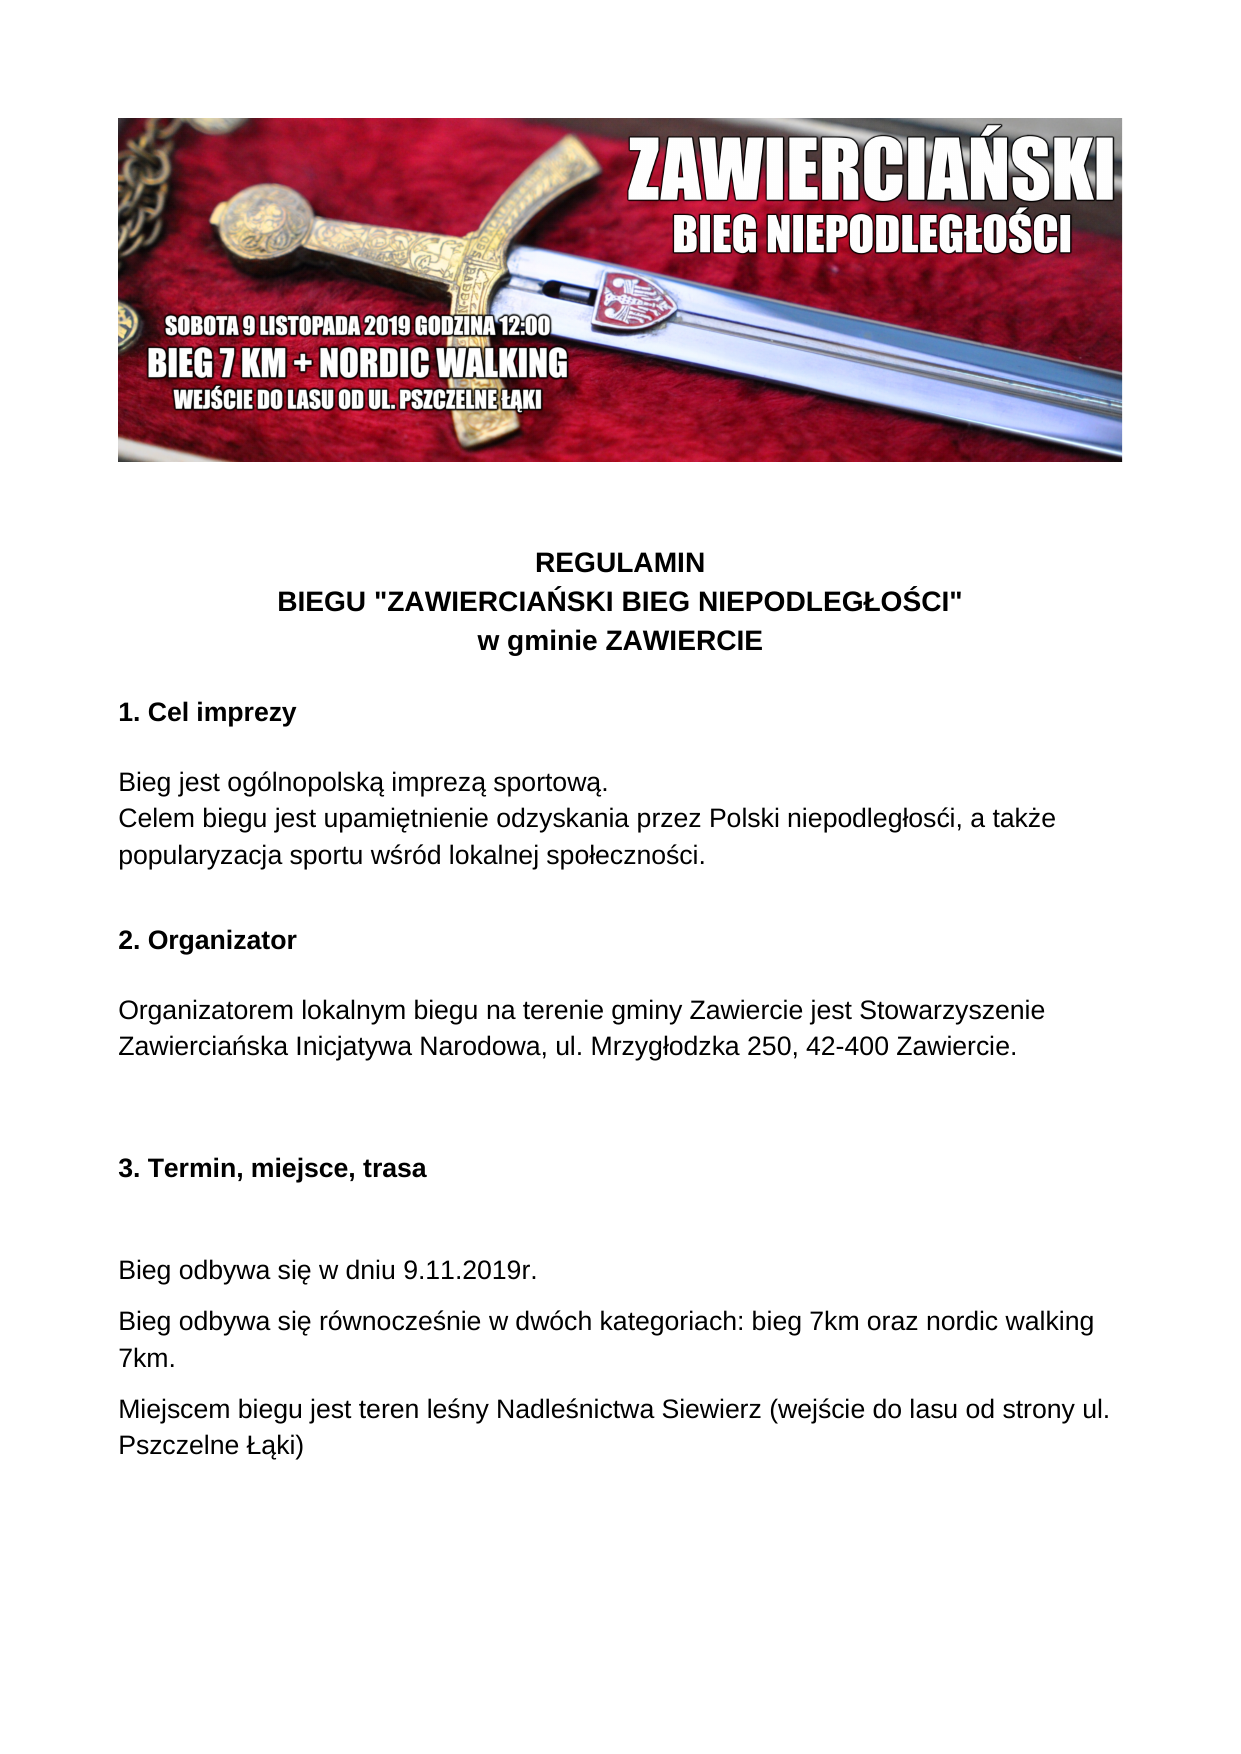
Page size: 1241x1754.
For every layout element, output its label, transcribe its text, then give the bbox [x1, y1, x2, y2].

picture [118, 118, 1123, 462]
text Bieg odbywa się w dniu 9.11.2019r. [118, 1254, 1122, 1285]
text Bieg odbywa się równocześnie w dwóch kategoriach: bieg 7km oraz nordic walking 7km. [118, 1306, 1122, 1373]
text 2. Organizator [118, 924, 1122, 955]
text 3. Termin, miejsce, trasa [118, 1152, 1122, 1183]
text BIEGU "ZAWIERCIAŃSKI BIEG NIEPODLEGŁOŚCI" [118, 585, 1122, 617]
text Bieg jest ogólnopolską imprezą sportową. [118, 766, 1122, 797]
text Celem biegu jest upamiętnienie odzyskania przez Polski niepodległosći, a także popularyzacja sportu wśród lokalnej społeczności. [118, 803, 1122, 870]
text 1. Cel imprezy [118, 696, 1122, 727]
text Organizatorem lokalnym biegu na terenie gminy Zawiercie jest Stowarzyszenie Zawierciańska Inicjatywa Narodowa, ul. Mrzygłodzka 250, 42-400 Zawiercie. [118, 994, 1122, 1061]
text Miejscem biegu jest teren leśny Nadleśnictwa Siewierz (wejście do lasu od strony ul. Pszczelne Łąki) [118, 1393, 1122, 1460]
text w gminie ZAWIERCIE [118, 624, 1122, 656]
text REGULAMIN [118, 546, 1122, 579]
